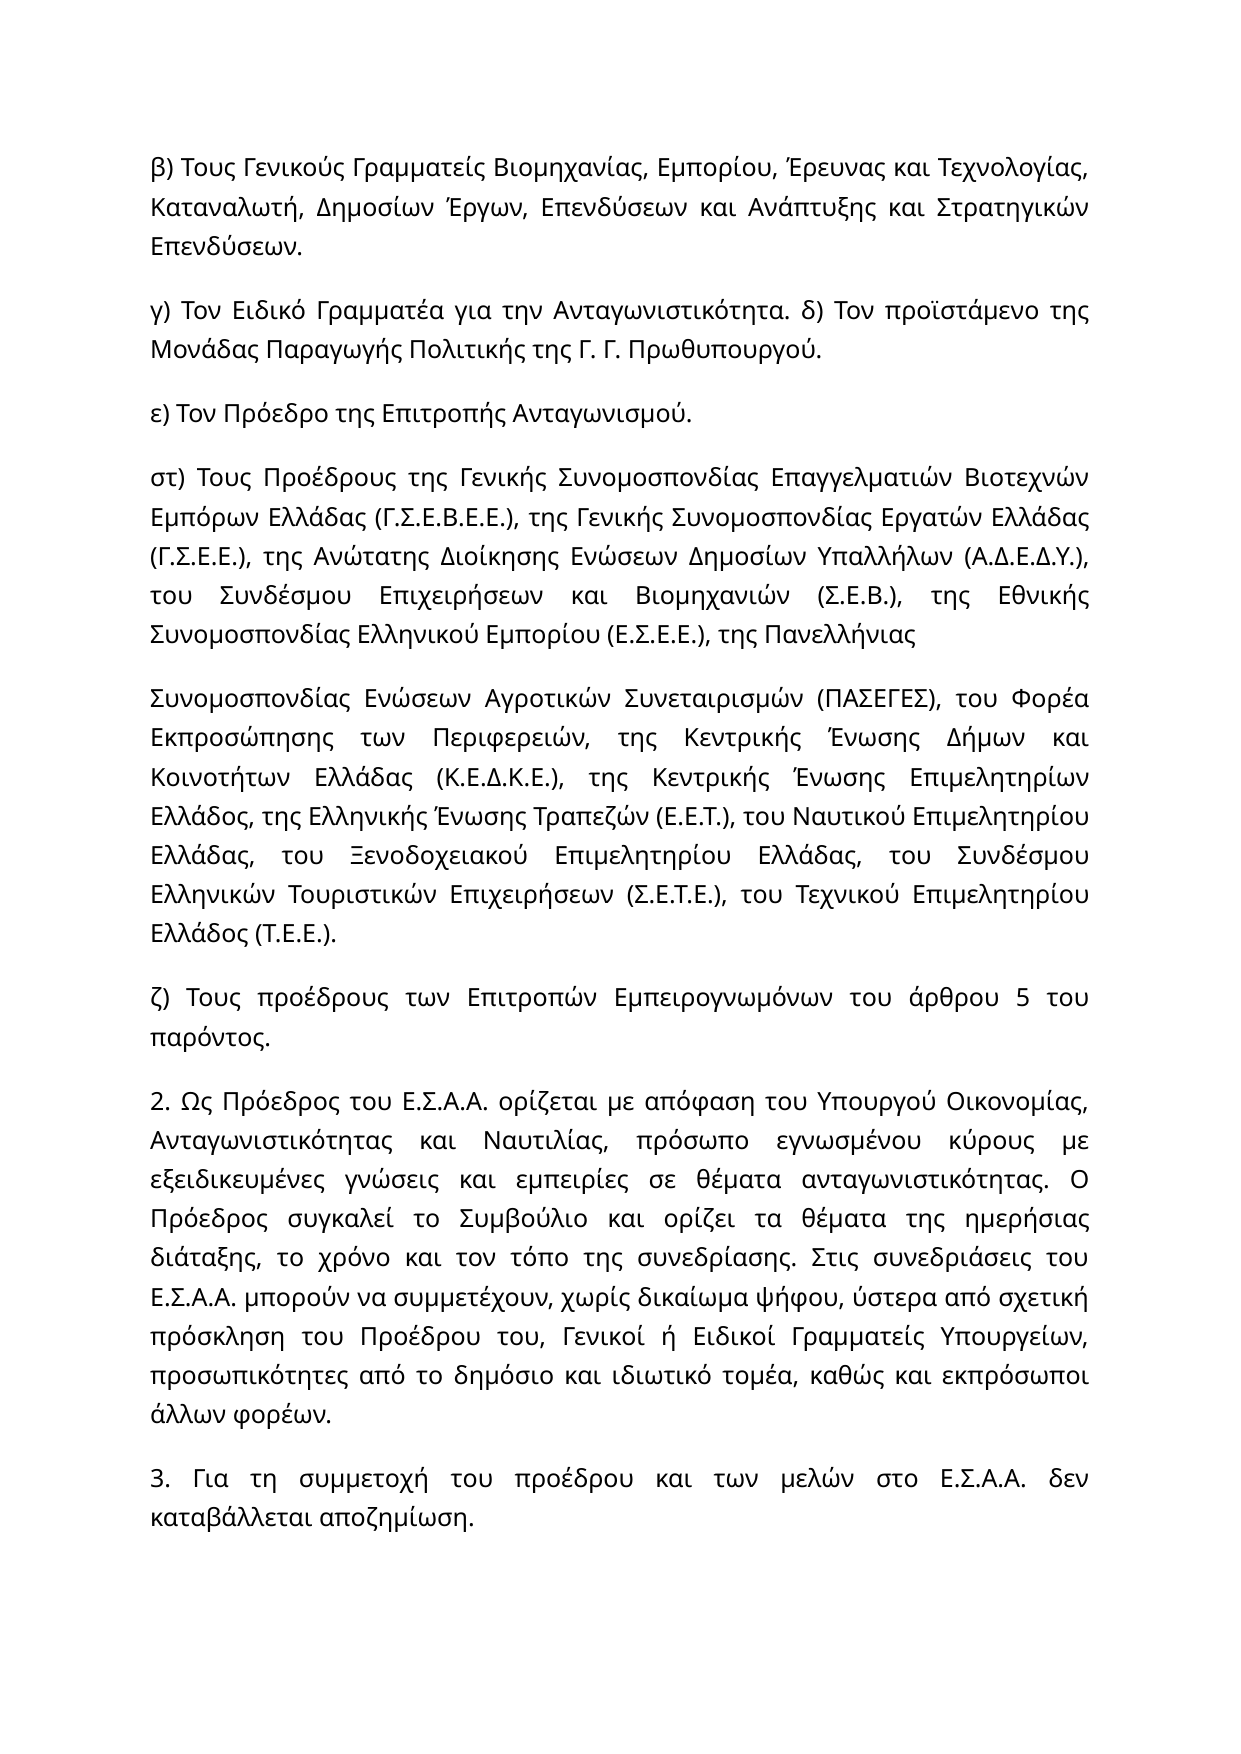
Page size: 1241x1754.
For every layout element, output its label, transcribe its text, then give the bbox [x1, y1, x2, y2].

text 2. Ως Πρόεδρος του Ε.Σ.Α.Α. ορίζεται με απόφαση του Υπουργού Οικονομίας, Ανταγωνιστικότητας και Ναυτιλίας, πρόσωπο εγνωσμένου κύρους με εξειδικευμένες γνώσεις και εμπειρίες σε θέματα ανταγωνιστικότητας. Ο Πρόεδρος συγκαλεί το Συμβούλιο και ορίζει τα θέματα της ημερήσιας διάταξης, το χρόνο και τον τόπο της συνεδρίασης. Στις συνεδριάσεις του Ε.Σ.Α.Α. μπορούν να συμμετέχουν, χωρίς δικαίωμα ψήφου, ύστερα από σχετική πρόσκληση του Προέδρου του, Γενικοί ή Ειδικοί Γραμματείς Υπουργείων, προσωπικότητες από το δημόσιο και ιδιωτικό τομέα, καθώς και εκπρόσωποι άλλων φορέων. [150, 1083, 1090, 1431]
text Συνομοσπονδίας Ενώσεων Αγροτικών Συνεταιρισμών (ΠΑΣΕΓΕΣ), του Φορέα Εκπροσώπησης των Περιφερειών, της Κεντρικής Ένωσης Δήμων και Κοινοτήτων Ελλάδας (Κ.Ε.Δ.Κ.Ε.), της Κεντρικής Ένωσης Επιμελητηρίων Ελλάδος, της Ελληνικής Ένωσης Τραπεζών (Ε.Ε.Τ.), του Ναυτικού Επιμελητηρίου Ελλάδας, του Ξενοδοχειακού Επιμελητηρίου Ελλάδας, του Συνδέσμου Ελληνικών Τουριστικών Επιχειρήσεων (Σ.Ε.Τ.Ε.), του Τεχνικού Επιμελητηρίου Ελλάδος (Τ.Ε.Ε.). [150, 681, 1090, 950]
text β) Τους Γενικούς Γραμματείς Βιομηχανίας, Εμπορίου, Έρευνας και Τεχνολογίας, Καταναλωτή, Δημοσίων Έργων, Επενδύσεων και Ανάπτυξης και Στρατηγικών Επενδύσεων. [150, 150, 1090, 262]
text στ) Τους Προέδρους της Γενικής Συνομοσπονδίας Επαγγελματιών Βιοτεχνών Εμπόρων Ελλάδας (Γ.Σ.Ε.Β.Ε.Ε.), της Γενικής Συνομοσπονδίας Εργατών Ελλάδας (Γ.Σ.Ε.Ε.), της Ανώτατης Διοίκησης Ενώσεων Δημοσίων Υπαλλήλων (Α.Δ.Ε.Δ.Υ.), του Συνδέσμου Επιχειρήσεων και Βιομηχανιών (Σ.Ε.Β.), της Εθνικής Συνομοσπονδίας Ελληνικού Εμπορίου (Ε.Σ.Ε.Ε.), της Πανελλήνιας [150, 460, 1090, 651]
text γ) Τον Ειδικό Γραμματέα για την Ανταγωνιστικότητα. δ) Τον προϊστάμενο της Μονάδας Παραγωγής Πολιτικής της Γ. Γ. Πρωθυπουργού. [150, 292, 1090, 366]
text ζ) Τους προέδρους των Επιτροπών Εμπειρογνωμόνων του άρθρου 5 του παρόντος. [150, 980, 1090, 1053]
text ε) Τον Πρόεδρο της Επιτροπής Ανταγωνισμού. [150, 396, 1090, 430]
text 3. Για τη συμμετοχή του προέδρου και των μελών στο Ε.Σ.Α.Α. δεν καταβάλλεται αποζημίωση. [150, 1461, 1090, 1534]
